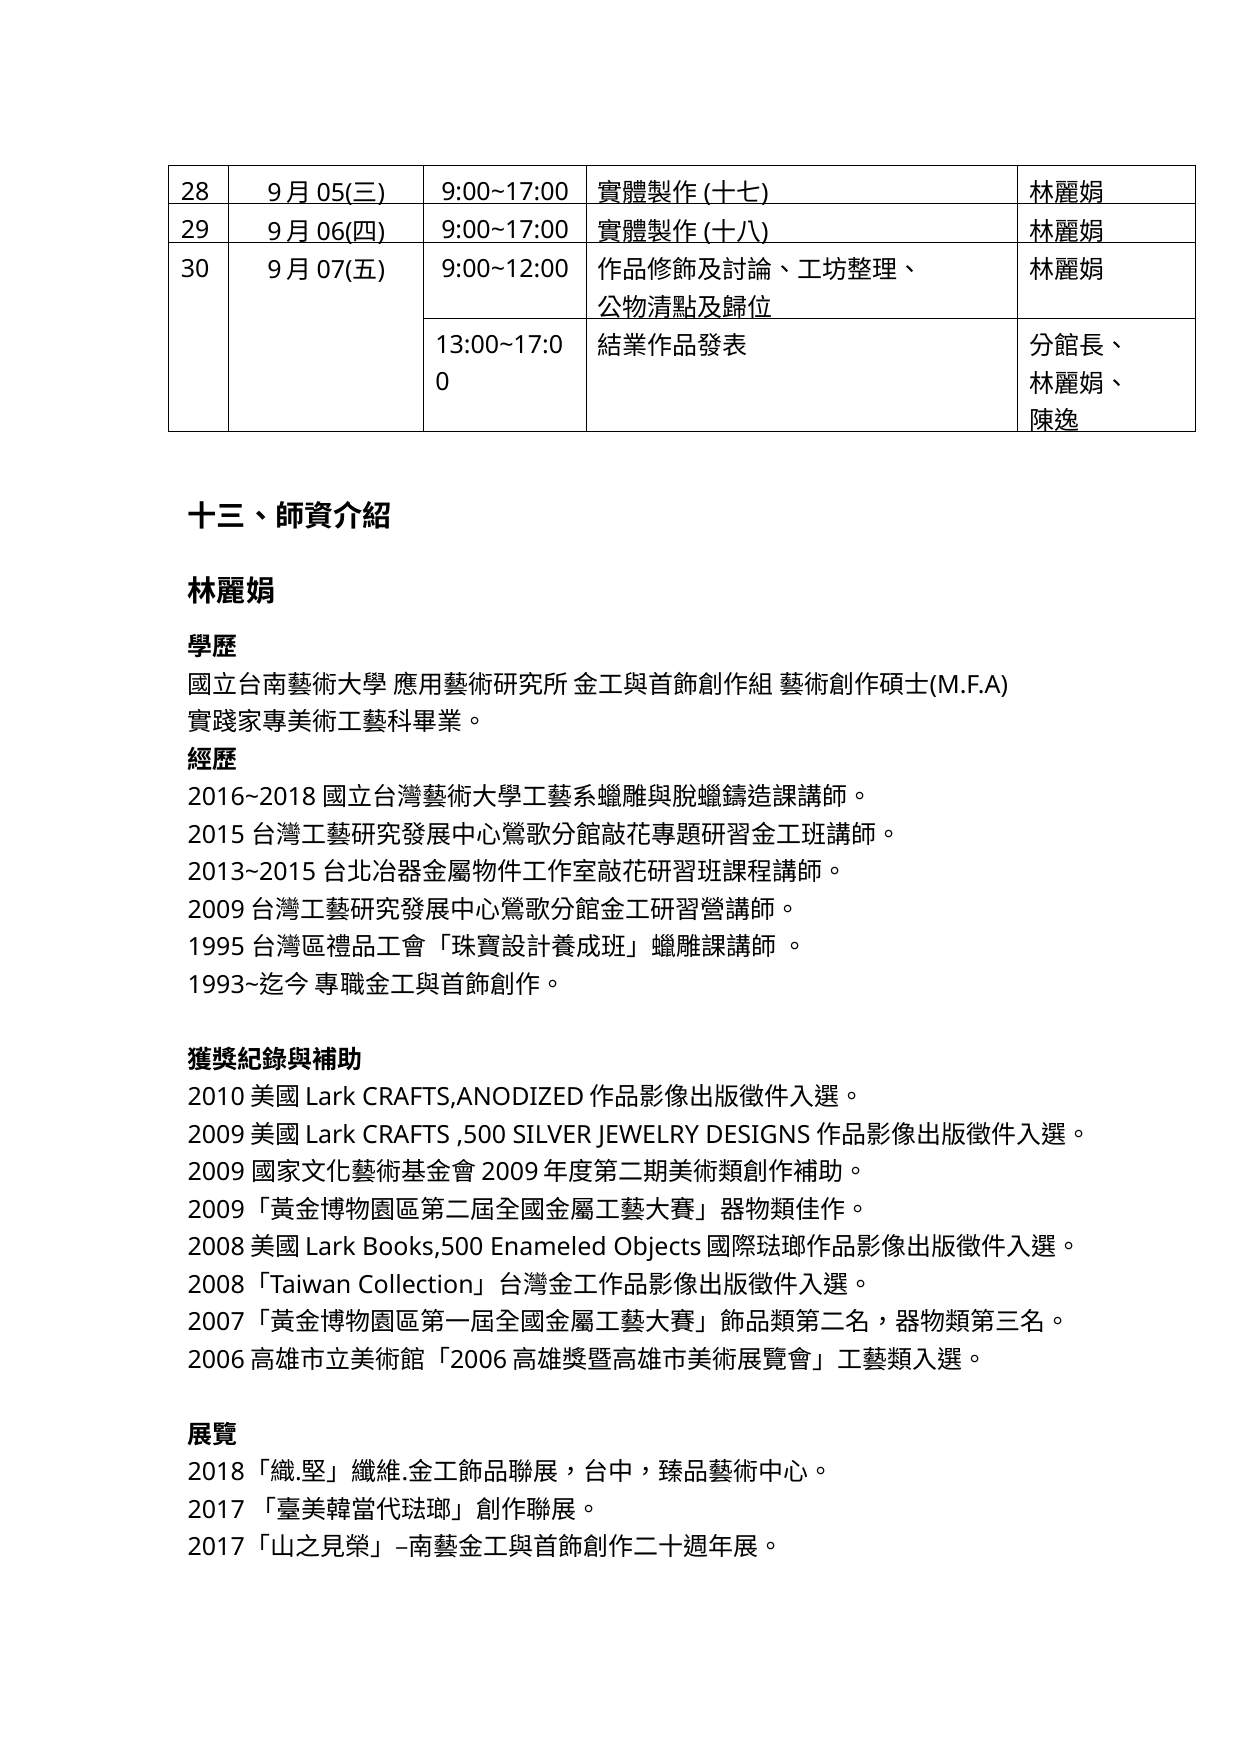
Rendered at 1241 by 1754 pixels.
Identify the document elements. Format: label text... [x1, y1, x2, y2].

text 2007「黃金博物園區第一屆全國金屬工藝大賽」飾品類第二名，器物類第三名。 [187, 1295, 1107, 1332]
table_cell 實體製作 (十八) [587, 204, 1017, 242]
text 1995 台灣區禮品工會「珠寶設計養成班」蠟雕課講師 。 [187, 920, 1107, 957]
table_cell 9月06(四) [229, 204, 423, 242]
text 2008「Taiwan Collection」台灣金工作品影像出版徵件入選。 [187, 1257, 1107, 1295]
table_cell 林麗娟 [1018, 166, 1195, 203]
table_cell 9:00~17:00 [424, 204, 586, 242]
table_cell 13:00~17:00 [424, 319, 586, 431]
subtitle 2017 「臺美韓當代琺瑯」創作聯展。 [187, 1482, 1092, 1520]
table_cell 分館長、 林麗娟、 陳逸 [1018, 319, 1195, 431]
text 經歷 [187, 732, 1107, 770]
text 2018「織.堅」纖維.金工飾品聯展，台中，臻品藝術中心。 [187, 1445, 1107, 1482]
text 2010美國Lark CRAFTS,ANODIZED作品影像出版徵件入選。 [187, 1070, 1107, 1107]
text 2016~2018 國立台灣藝術大學工藝系蠟雕與脫蠟鑄造課講師。 [187, 770, 1107, 807]
text 2009「黃金博物園區第二屆全國金屬工藝大賽」器物類佳作。 [187, 1182, 1107, 1220]
table_cell 9月05(三) [229, 166, 423, 203]
text 2008美國Lark Books,500 Enameled Objects國際琺瑯作品影像出版徵件入選。 [187, 1220, 1107, 1257]
text 2006高雄市立美術館「2006高雄獎暨高雄市美術展覽會」工藝類入選。 [187, 1332, 1107, 1370]
table_cell 林麗娟 [1018, 243, 1195, 318]
table_cell 9:00~17:00 [424, 166, 586, 203]
table_cell 9月07(五) [229, 243, 423, 431]
table_cell 林麗娟 [1018, 204, 1195, 242]
table_cell 實體製作 (十七) [587, 166, 1017, 203]
table_cell 作品修飾及討論、工坊整理、 公物清點及歸位 [587, 243, 1017, 318]
text 1993~迄今 專職金工與首飾創作。 [187, 957, 1107, 995]
table_cell 28 [169, 166, 228, 203]
text 2009美國Lark CRAFTS ,500 SILVER JEWELRY DESIGNS作品影像出版徵件入選。 [187, 1107, 1107, 1145]
text 2015 台灣工藝研究發展中心鶯歌分館敲花專題研習金工班講師。 [187, 807, 1107, 845]
text 2009 國家文化藝術基金會2009年度第二期美術類創作補助。 [187, 1145, 1107, 1182]
text 2013~2015 台北冶器金屬物件工作室敲花研習班課程講師。 [187, 845, 1107, 882]
text 學歷 [187, 620, 1107, 657]
text 2009台灣工藝研究發展中心鶯歌分館金工研習營講師。 [187, 882, 1107, 920]
table_cell 9:00~12:00 [424, 243, 586, 318]
table_cell 29 [169, 204, 228, 242]
table_cell 結業作品發表 [587, 319, 1017, 431]
table_cell 30 [169, 243, 228, 431]
text 國立台南藝術大學 應用藝術研究所 金工與首飾創作組 藝術創作碩士(M.F.A) [187, 657, 1107, 695]
text 實踐家專美術工藝科畢業。 [187, 695, 1107, 732]
text 獲獎紀錄與補助 [187, 1032, 1107, 1070]
text 林麗娟 [187, 545, 1107, 620]
text 展覽 [187, 1407, 1107, 1445]
text 十三、師資介紹 [187, 470, 1107, 545]
subtitle 2017「山之見榮」–南藝金工與首飾創作二十週年展。 [187, 1520, 1092, 1557]
